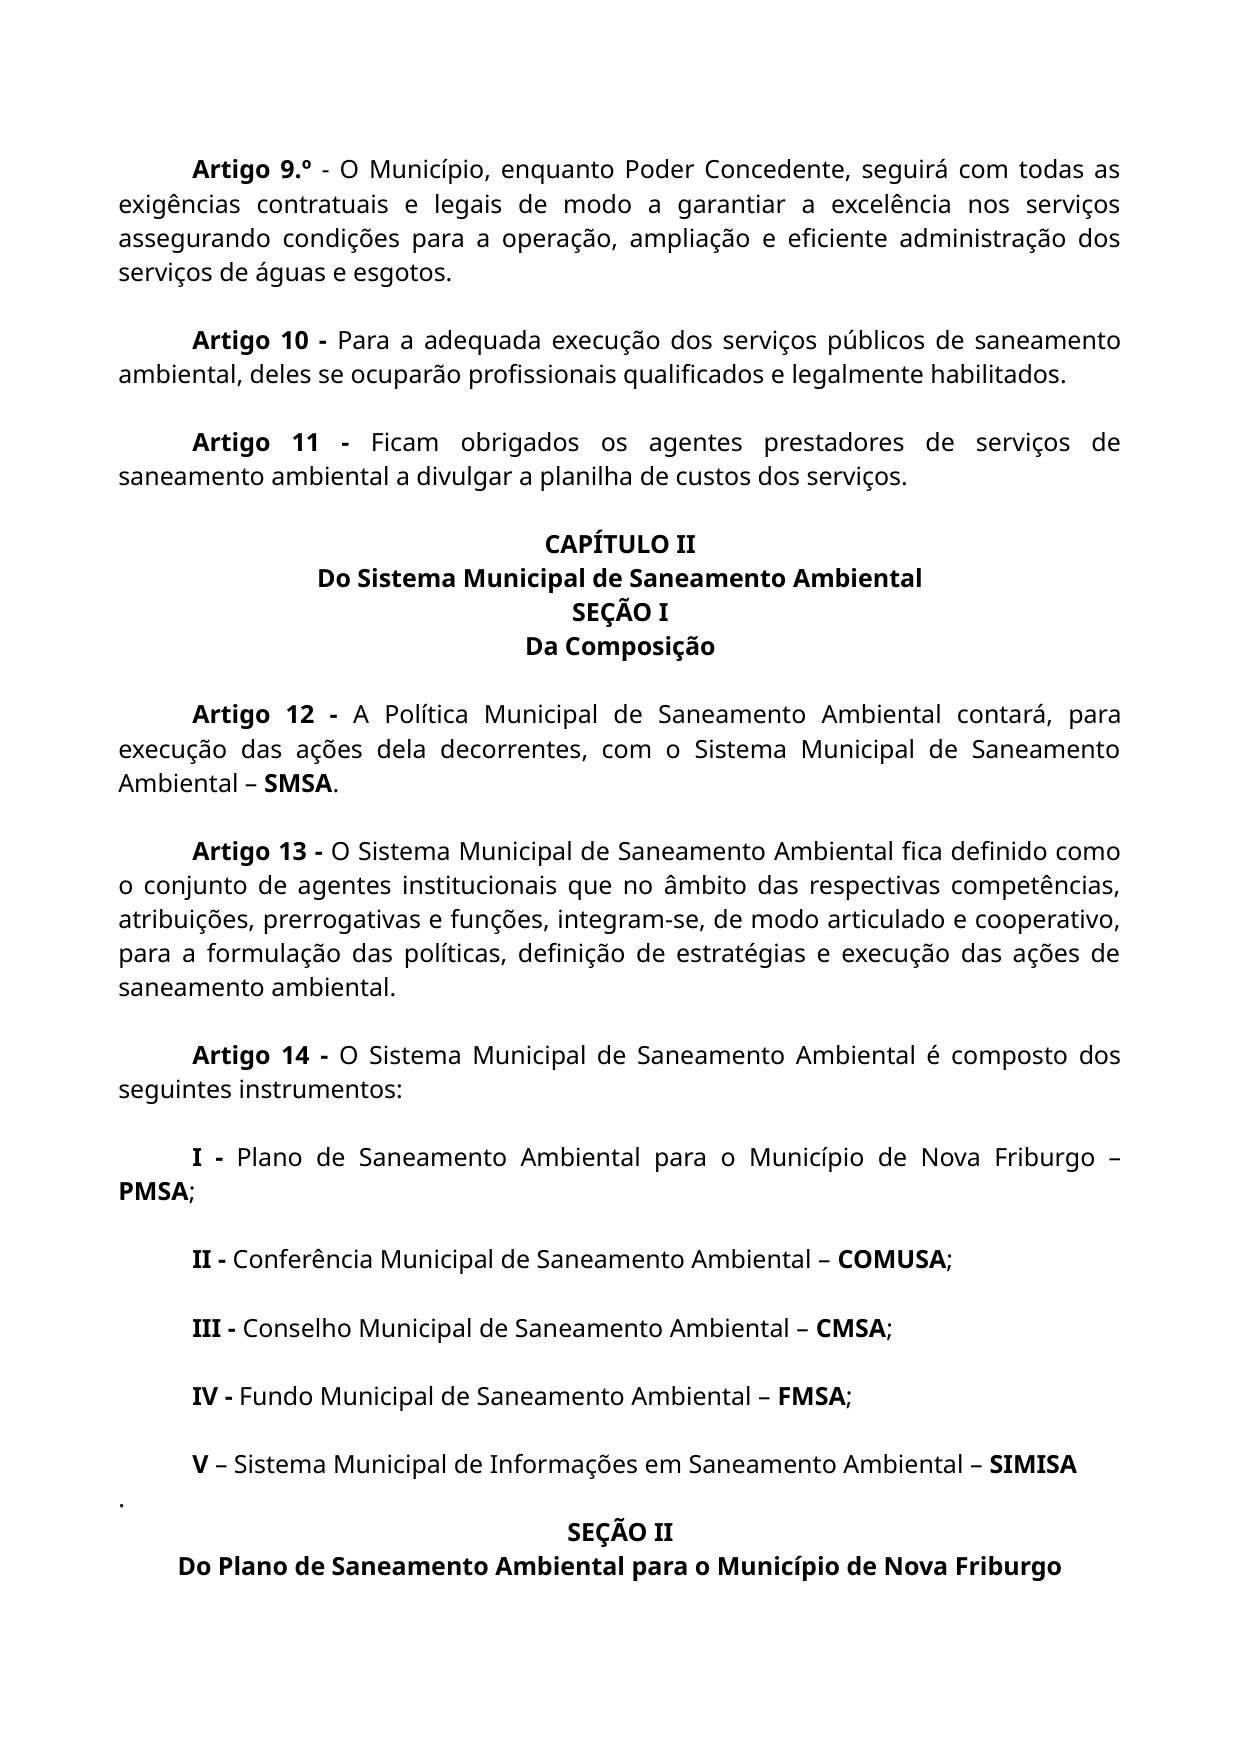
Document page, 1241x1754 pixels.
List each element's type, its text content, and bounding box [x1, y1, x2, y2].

text SEÇÃO II [118, 1515, 1122, 1549]
text Da Composição [118, 629, 1122, 663]
text Artigo 13 - O Sistema Municipal de Saneamento Ambiental fica definido como o conjunto de agentes institucionais que no âmbito das respectivas competências, atribuições, prerrogativas e funções, integram-se, de modo articulado e cooperativo, para a formulação das políticas, definição de estratégias e execução das ações de saneamento ambiental. [118, 833, 1122, 1004]
text II - Conferência Municipal de Saneamento Ambiental – COMUSA; [118, 1242, 1122, 1276]
text SEÇÃO I [118, 595, 1122, 629]
text Artigo 12 - A Política Municipal de Saneamento Ambiental contará, para execução das ações dela decorrentes, com o Sistema Municipal de Saneamento Ambiental – SMSA. [118, 697, 1122, 799]
text V – Sistema Municipal de Informações em Saneamento Ambiental – SIMISA [118, 1447, 1122, 1481]
text I - Plano de Saneamento Ambiental para o Município de Nova Friburgo – PMSA; [118, 1140, 1122, 1208]
text IV - Fundo Municipal de Saneamento Ambiental – FMSA; [118, 1378, 1122, 1412]
text Artigo 9.º - O Município, enquanto Poder Concedente, seguirá com todas as exigências contratuais e legais de modo a garantiar a excelência nos serviços assegurando condições para a operação, ampliação e eficiente administração dos serviços de águas e esgotos. [118, 152, 1122, 288]
text Artigo 11 - Ficam obrigados os agentes prestadores de serviços de saneamento ambiental a divulgar a planilha de custos dos serviços. [118, 425, 1122, 493]
text . [118, 1481, 1122, 1515]
text Artigo 10 - Para a adequada execução dos serviços públicos de saneamento ambiental, deles se ocuparão profissionais qualificados e legalmente habilitados. [118, 322, 1122, 391]
text CAPÍTULO II [118, 527, 1122, 561]
text Do Plano de Saneamento Ambiental para o Município de Nova Friburgo [118, 1549, 1122, 1583]
text III - Conselho Municipal de Saneamento Ambiental – CMSA; [118, 1310, 1122, 1344]
text Do Sistema Municipal de Saneamento Ambiental [118, 561, 1122, 595]
text Artigo 14 - O Sistema Municipal de Saneamento Ambiental é composto dos seguintes instrumentos: [118, 1038, 1122, 1106]
